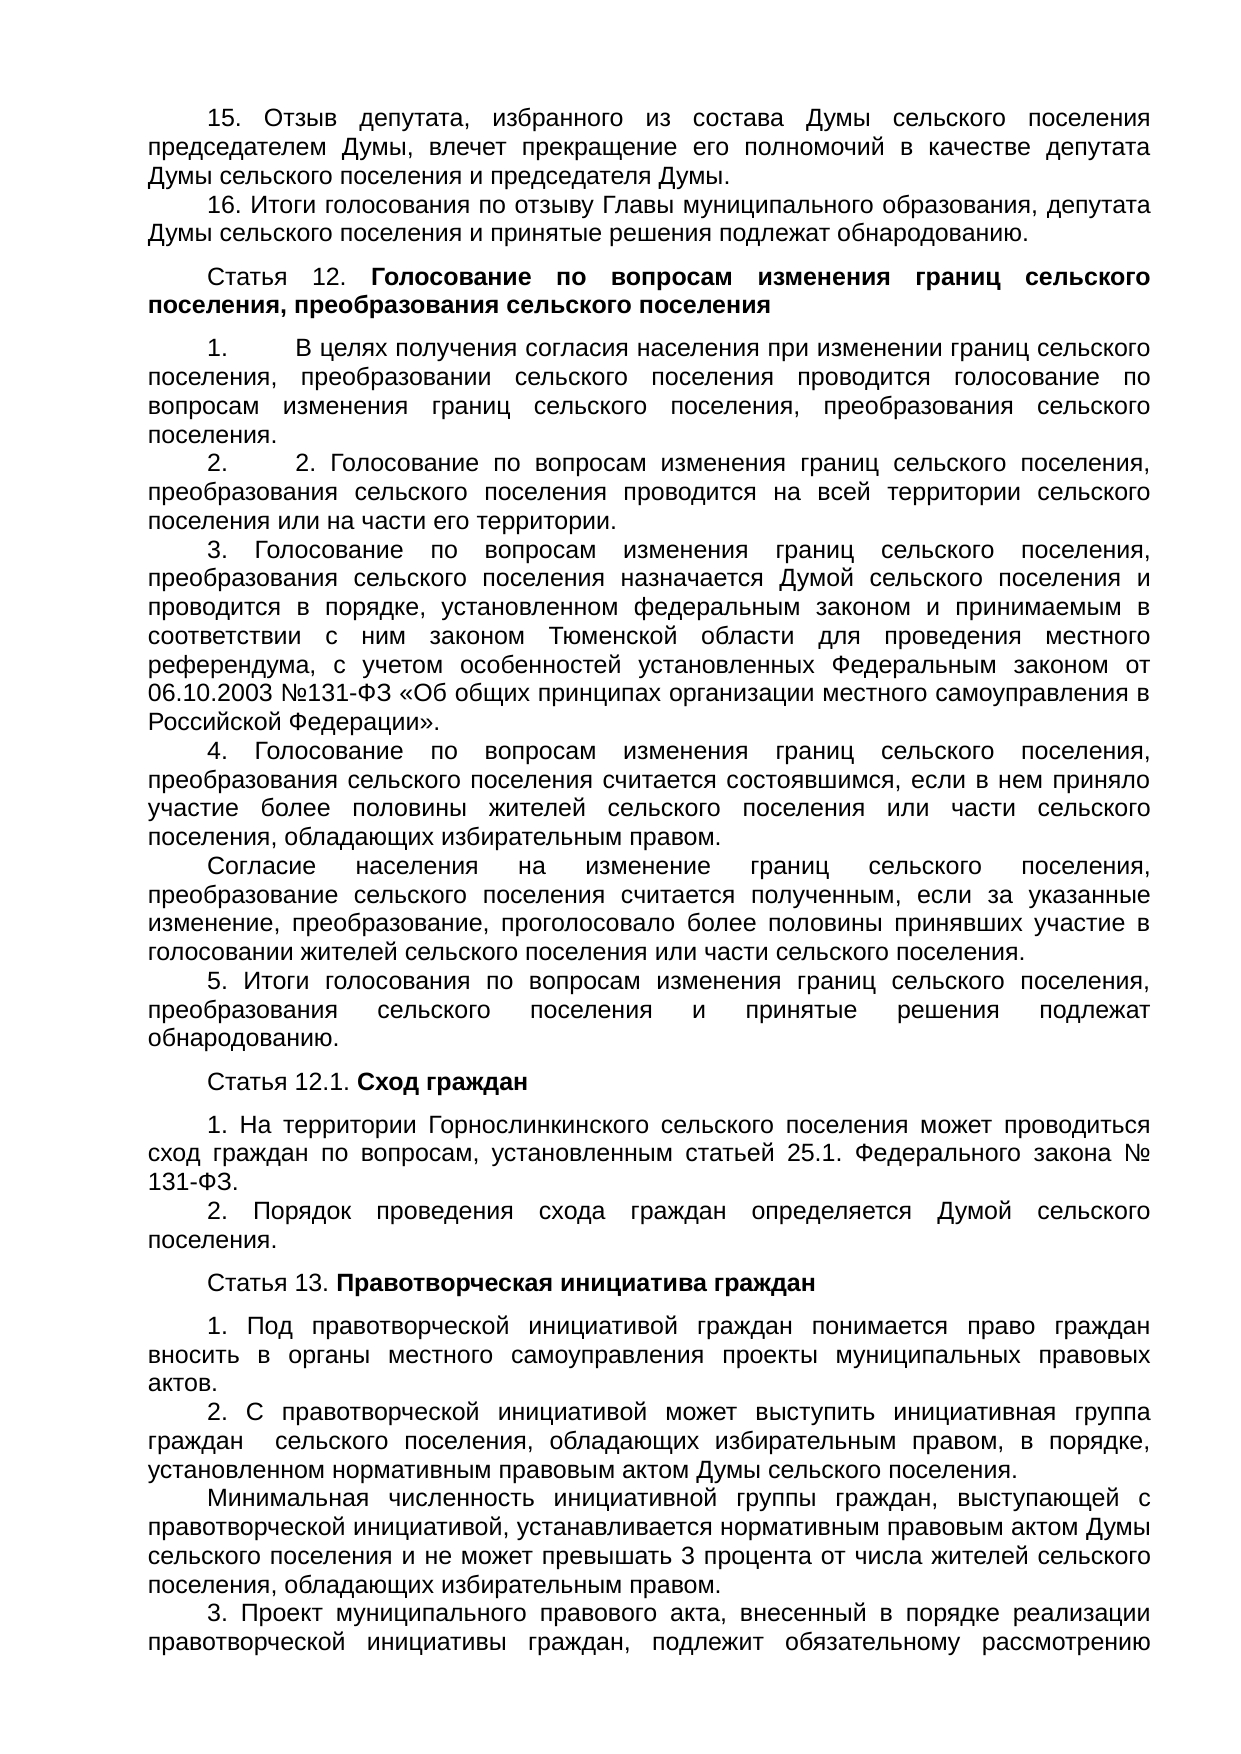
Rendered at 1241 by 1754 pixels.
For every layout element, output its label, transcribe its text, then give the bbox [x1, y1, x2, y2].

text 4. Голосование по вопросам изменения границ сельского поселения, преобразования сельского поселения считается состоявшимся, если в нем приняло участие более половины жителей сельского поселения или части сельского поселения, обладающих избирательным правом. [148, 736, 1152, 851]
text 5. Итоги голосования по вопросам изменения границ сельского поселения, преобразования сельского поселения и принятые решения подлежат обнародованию. [148, 966, 1152, 1052]
subtitle Статья 13. Правотворческая инициатива граждан [148, 1268, 1152, 1297]
text Минимальная численность инициативной группы граждан, выступающей с правотворческой инициативой, устанавливается нормативным правовым актом Думы сельского поселения и не может превышать 3 процента от числа жителей сельского поселения, обладающих избирательным правом. [148, 1483, 1152, 1598]
text Согласие населения на изменение границ сельского поселения, преобразование сельского поселения считается полученным, если за указанные изменение, преобразование, проголосовало более половины принявших участие в голосовании жителей сельского поселения или части сельского поселения. [148, 851, 1152, 966]
list 2. Голосование по вопросам изменения границ сельского поселения, преобразования сельского поселения проводится на всей территории сельского поселения или на части его территории. [148, 448, 1152, 535]
text 2. С правотворческой инициативой может выступить инициативная группа граждан сельского поселения, обладающих избирательным правом, в порядке, установленном нормативным правовым актом Думы сельского поселения. [148, 1397, 1152, 1483]
text 1. На территории Горнослинкинского сельского поселения может проводиться сход граждан по вопросам, установленным статьей 25.1. Федерального закона № 131-ФЗ. [148, 1110, 1152, 1196]
text 16. Итоги голосования по отзыву Главы муниципального образования, депутата Думы сельского поселения и принятые решения подлежат обнародованию. [148, 190, 1152, 247]
list В целях получения согласия населения при изменении границ сельского поселения, преобразовании сельского поселения проводится голосование по вопросам изменения границ сельского поселения, преобразования сельского поселения. [148, 333, 1152, 448]
text 2. Порядок проведения схода граждан определяется Думой сельского поселения. [148, 1196, 1152, 1253]
text 1. Под правотворческой инициативой граждан понимается право граждан вносить в органы местного самоуправления проекты муниципальных правовых актов. [148, 1311, 1152, 1397]
text 3. Проект муниципального правового акта, внесенный в порядке реализации правотворческой инициативы граждан, подлежит обязательному рассмотрению [148, 1598, 1152, 1656]
subtitle Статья 12. Голосование по вопросам изменения границ сельского поселения, преобразования сельского поселения [148, 262, 1152, 319]
text 3. Голосование по вопросам изменения границ сельского поселения, преобразования сельского поселения назначается Думой сельского поселения и проводится в порядке, установленном федеральным законом и принимаемым в соответствии с ним законом Тюменской области для проведения местного референдума, с учетом особенностей установленных Федеральным законом от 06.10.2003 №131-ФЗ «Об общих принципах организации местного самоуправления в Российской Федерации». [148, 535, 1152, 736]
text 15. Отзыв депутата, избранного из состава Думы сельского поселения председателем Думы, влечет прекращение его полномочий в качестве депутата Думы сельского поселения и председателя Думы. [148, 103, 1152, 190]
text Статья 12.1. Сход граждан [148, 1067, 1152, 1095]
